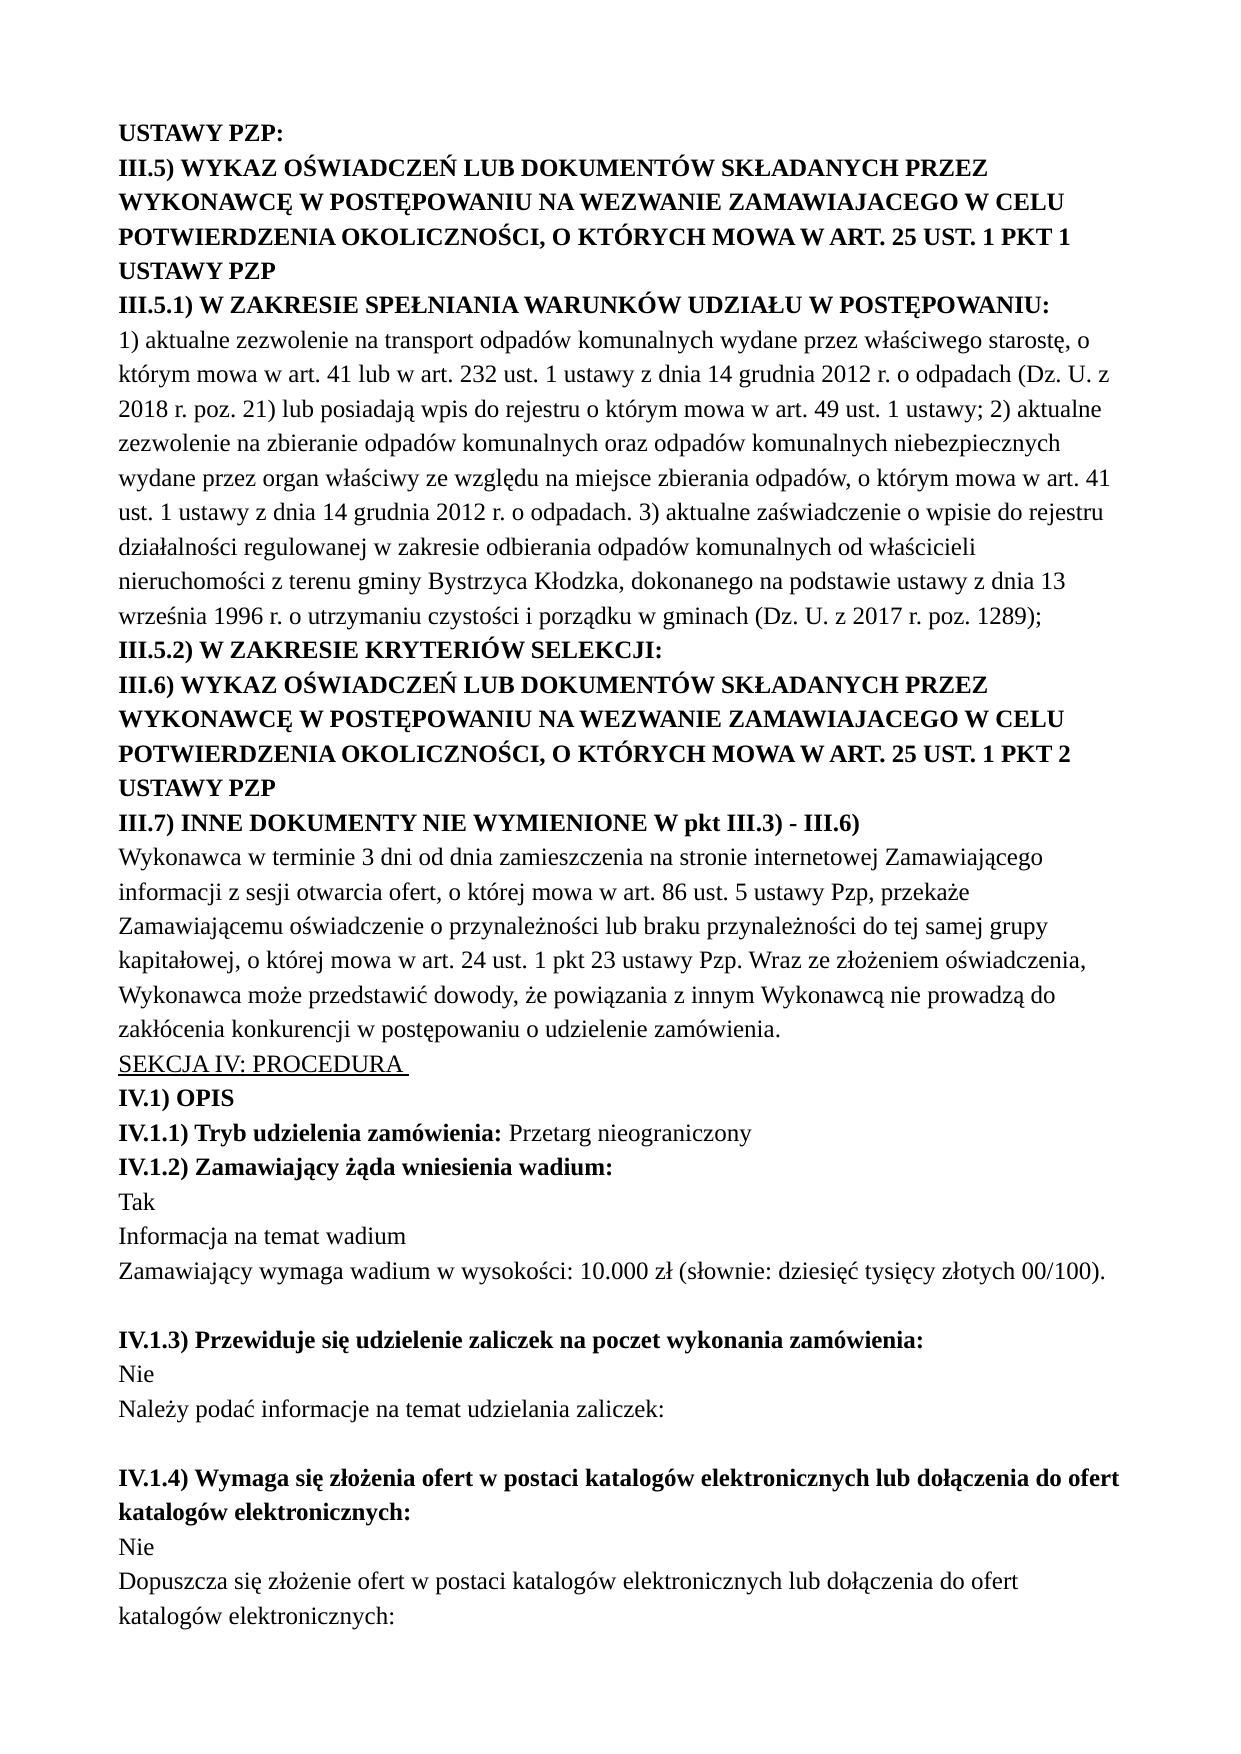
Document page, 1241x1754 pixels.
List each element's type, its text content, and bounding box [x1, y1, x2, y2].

text III.5.1) W ZAKRESIE SPEŁNIANIA WARUNKÓW UDZIAŁU W POSTĘPOWANIU: 1) aktualne zezwolenie na transport odpadów komunalnych wydane przez właściwego starostę, o którym mowa w art. 41 lub w art. 232 ust. 1 ustawy z dnia 14 grudnia 2012 r. o odpadach (Dz. U. z 2018 r. poz. 21) lub posiadają wpis do rejestru o którym mowa w art. 49 ust. 1 ustawy; 2) aktualne zezwolenie na zbieranie odpadów komunalnych oraz odpadów komunalnych niebezpiecznych wydane przez organ właściwy ze względu na miejsce zbierania odpadów, o którym mowa w art. 41 ust. 1 ustawy z dnia 14 grudnia 2012 r. o odpadach. 3) aktualne zaświadczenie o wpisie do rejestru działalności regulowanej w zakresie odbierania odpadów komunalnych od właścicieli nieruchomości z terenu gminy Bystrzyca Kłodzka, dokonanego na podstawie ustawy z dnia 13 września 1996 r. o utrzymaniu czystości i porządku w gminach (Dz. U. z 2017 r. poz. 1289); III.5.2) W ZAKRESIE KRYTERIÓW SELEKCJI: [118, 291, 1122, 664]
text III.6) WYKAZ OŚWIADCZEŃ LUB DOKUMENTÓW SKŁADANYCH PRZEZ WYKONAWCĘ W POSTĘPOWANIU NA WEZWANIE ZAMAWIAJACEGO W CELU POTWIERDZENIA OKOLICZNOŚCI, O KTÓRYCH MOWA W ART. 25 UST. 1 PKT 2 USTAWY PZP [118, 670, 1122, 802]
text USTAWY PZP: [118, 118, 1122, 147]
text IV.1) OPIS IV.1.1) Tryb udzielenia zamówienia: Przetarg nieograniczony IV.1.2) Zamawiający żąda wniesienia wadium: [118, 1083, 1122, 1181]
text IV.1.3) Przewiduje się udzielenie zaliczek na poczet wykonania zamówienia: [118, 1290, 1122, 1354]
text III.5) WYKAZ OŚWIADCZEŃ LUB DOKUMENTÓW SKŁADANYCH PRZEZ WYKONAWCĘ W POSTĘPOWANIU NA WEZWANIE ZAMAWIAJACEGO W CELU POTWIERDZENIA OKOLICZNOŚCI, O KTÓRYCH MOWA W ART. 25 UST. 1 PKT 1 USTAWY PZP [118, 153, 1122, 285]
text Wykonawca w terminie 3 dni od dnia zamieszczenia na stronie internetowej Zamawiającego informacji z sesji otwarcia ofert, o której mowa w art. 86 ust. 5 ustawy Pzp, przekaże Zamawiającemu oświadczenie o przynależności lub braku przynależności do tej samej grupy kapitałowej, o której mowa w art. 24 ust. 1 pkt 23 ustawy Pzp. Wraz ze złożeniem oświadczenia, Wykonawca może przedstawić dowody, że powiązania z innym Wykonawcą nie prowadzą do zakłócenia konkurencji w postępowaniu o udzielenie zamówienia. [118, 842, 1122, 1043]
text IV.1.4) Wymaga się złożenia ofert w postaci katalogów elektronicznych lub dołączenia do ofert katalogów elektronicznych: [118, 1428, 1122, 1526]
text III.7) INNE DOKUMENTY NIE WYMIENIONE W pkt III.3) - III.6) [118, 808, 1122, 836]
text Tak Informacja na temat wadium Zamawiający wymaga wadium w wysokości: 10.000 zł (słownie: dziesięć tysięcy złotych 00/100). [118, 1187, 1122, 1285]
text SEKCJA IV: PROCEDURA [118, 1049, 1122, 1078]
text Nie Dopuszcza się złożenie ofert w postaci katalogów elektronicznych lub dołączenia do ofert katalogów elektronicznych: [118, 1532, 1122, 1629]
text Nie Należy podać informacje na temat udzielania zaliczek: [118, 1359, 1122, 1423]
